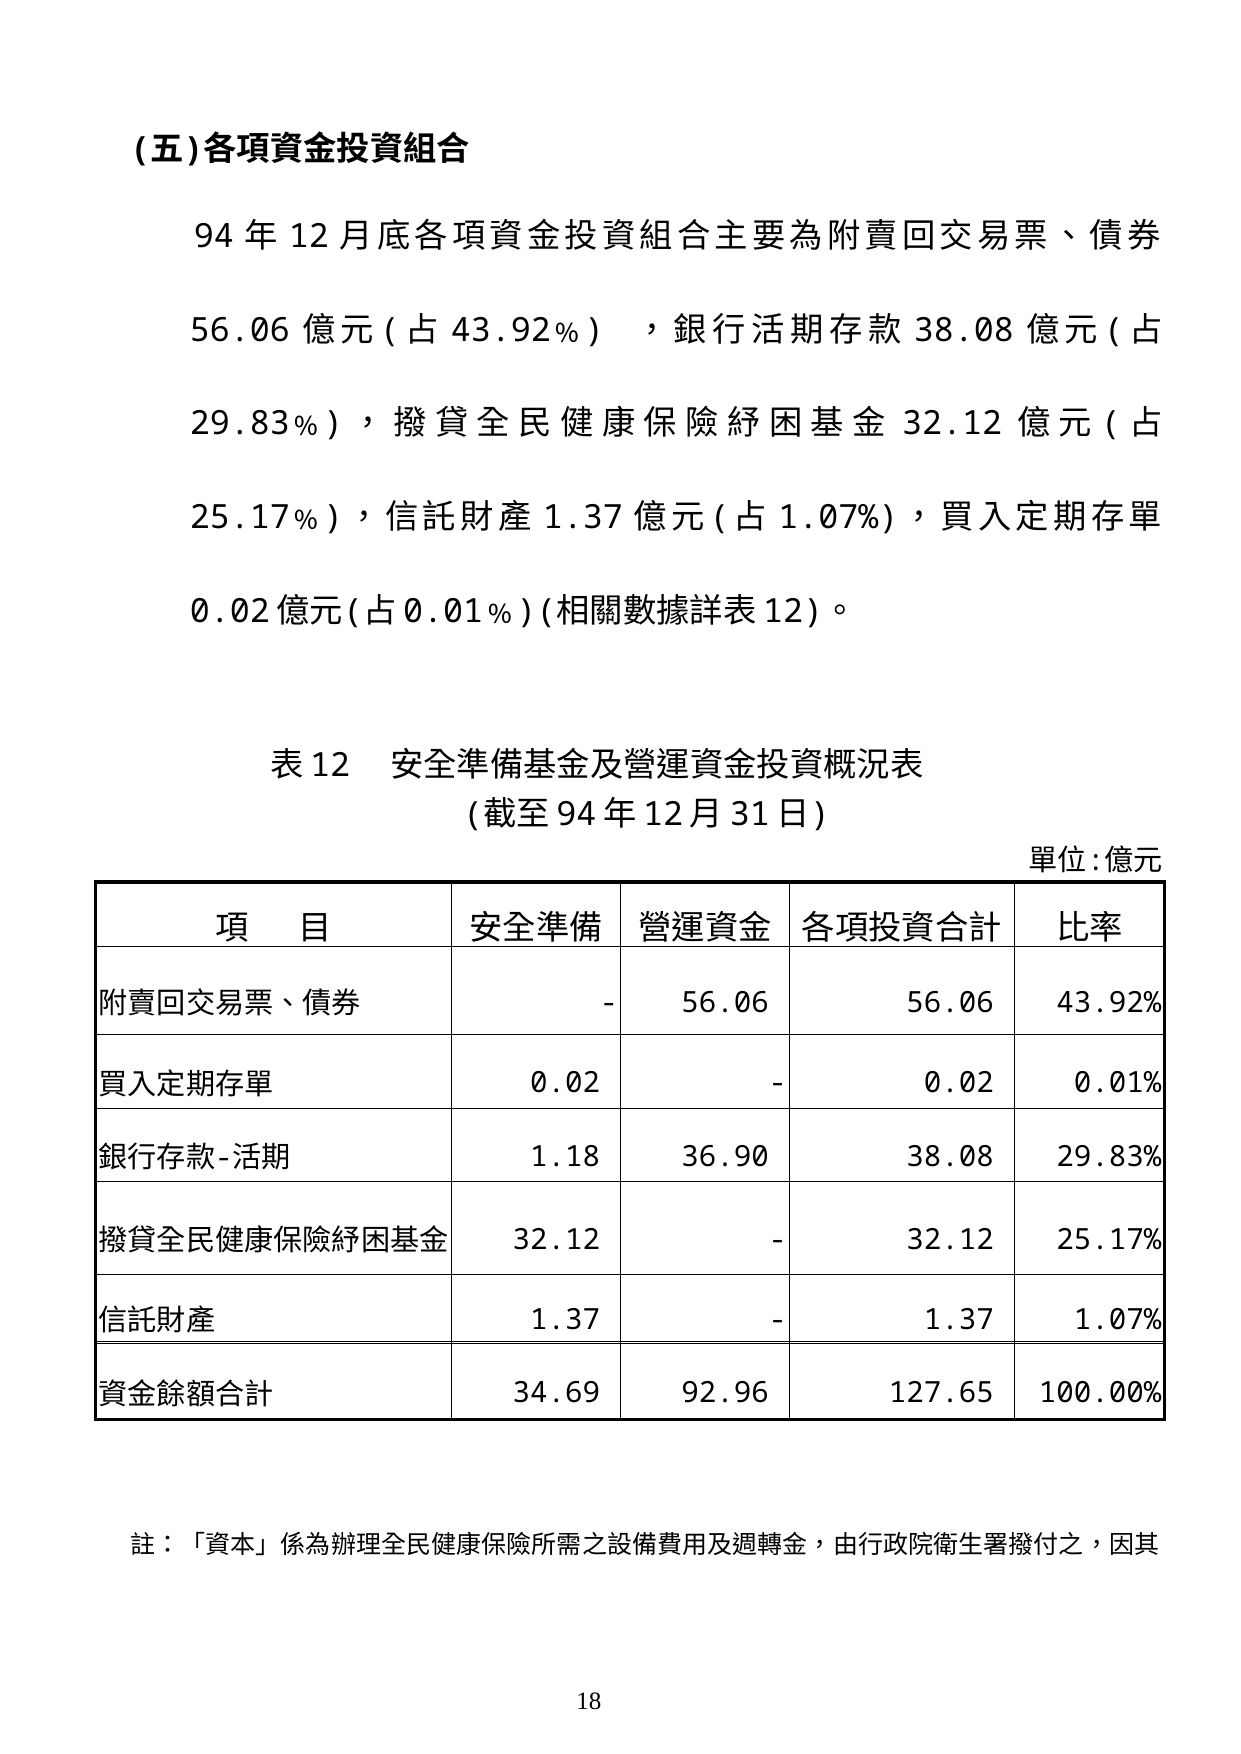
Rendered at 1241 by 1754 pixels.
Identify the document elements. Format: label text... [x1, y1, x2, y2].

table_header 各項投資合計 [790, 884, 1014, 946]
table_cell 100.00% [1015, 1344, 1163, 1418]
table_cell 銀行存款-活期 [97, 1109, 451, 1181]
table_cell 撥貸全民健康保險紓困基金 [97, 1182, 451, 1273]
table_cell 32.12 [452, 1182, 620, 1273]
table_cell - [452, 947, 620, 1034]
table_cell 127.65 [790, 1344, 1014, 1418]
table_cell 資金餘額合計 [97, 1344, 451, 1418]
text (五)各項資金投資組合 [130, 104, 1162, 167]
table_header 比率 [1015, 884, 1163, 946]
text 單位:億元 [130, 835, 1162, 880]
table_cell 56.06 [790, 947, 1014, 1034]
table_cell 附賣回交易票、債券 [97, 947, 451, 1034]
table_cell 43.92% [1015, 947, 1163, 1034]
table_cell 0.01% [1015, 1035, 1163, 1108]
text 94年12月底各項資金投資組合主要為附賣回交易票、債券56.06億元(占43.92﹪) ，銀行活期存款38.08億元(占29.83﹪)，撥貸全民健康保險紓困基金32.12億元(占25.17﹪)，信託財產1.37億元(占1.07%)，買入定期存單0.02億元(占0.01﹪)(相關數據詳表12)。 [189, 191, 1162, 629]
table_cell 1.37 [452, 1275, 620, 1341]
table_cell 1.37 [790, 1275, 1014, 1341]
table_cell 1.07% [1015, 1275, 1163, 1341]
table_cell 0.02 [790, 1035, 1014, 1108]
text [561, 1679, 636, 1754]
table_cell 買入定期存單 [97, 1035, 451, 1108]
text 18 [576, 1686, 621, 1715]
table_cell 56.06 [621, 947, 789, 1034]
table_cell 信託財產 [97, 1275, 451, 1341]
table_cell 29.83% [1015, 1109, 1163, 1181]
table_cell 38.08 [790, 1109, 1014, 1181]
text (截至94年12月31日) [130, 787, 1162, 835]
table_cell 25.17% [1015, 1182, 1163, 1273]
table_cell 1.18 [452, 1109, 620, 1181]
table_cell 0.02 [452, 1035, 620, 1108]
table_cell 36.90 [621, 1109, 789, 1181]
table_header 項 目 [97, 884, 451, 946]
table_cell - [621, 1182, 789, 1273]
table_cell - [621, 1275, 789, 1341]
table_cell 34.69 [452, 1344, 620, 1418]
table_cell 92.96 [621, 1344, 789, 1418]
table_header 安全準備 [452, 884, 620, 946]
table_cell - [621, 1035, 789, 1108]
table_cell 32.12 [790, 1182, 1014, 1273]
table_header 營運資金 [621, 884, 789, 946]
text 註：「資本」係為辦理全民健康保險所需之設備費用及週轉金，由行政院衛生署撥付之，因其 [130, 1501, 1162, 1563]
text 表12 安全準備基金及營運資金投資概況表 [130, 738, 1162, 787]
